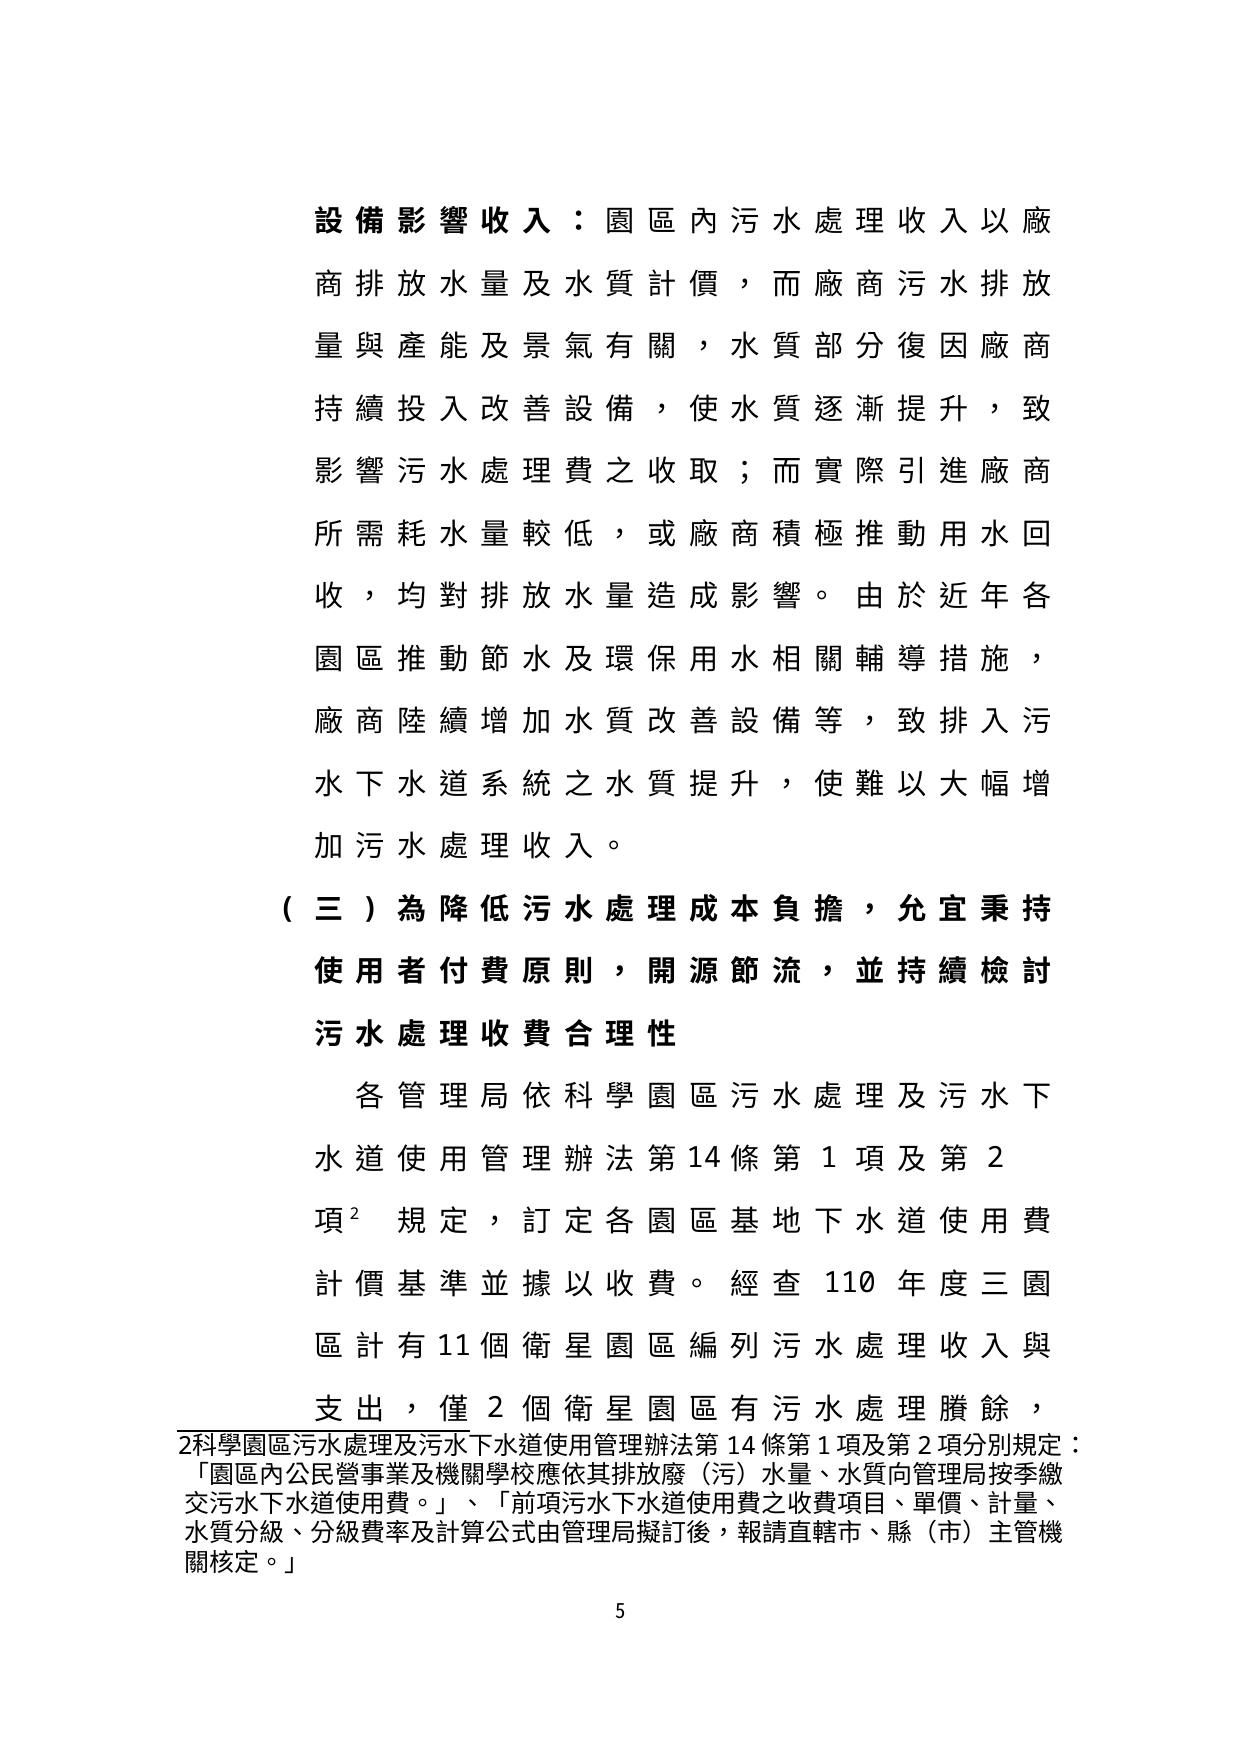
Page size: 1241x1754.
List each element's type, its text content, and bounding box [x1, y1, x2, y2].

text (三)為降低污水處理成本負擔，允宜秉持使用者付費原則，開源節流，並持續檢討污水處理收費合理性 [242, 865, 1058, 1052]
text 科學園區污水處理及污水下水道使用管理辦法第14條第1項及第2項分別規定：「園區內公民營事業及機關學校應依其排放廢（污）水量、水質向管理局按季繳交污水下水道使用費。」、「前項污水下水道使用費之收費項目、單價、計量、水質分級、分級費率及計算公式由管理局擬訂後，報請直轄市、縣（市）主管機關核定。」 [177, 1431, 1063, 1577]
text 各管理局依科學園區污水處理及污水下水道使用管理辦法第14條第1項及第2項規定，訂定各園區基地下水道使用費計價基準並據以收費。經查110年度三園區計有11個衛星園區編列污水處理收入與支出，僅2個衛星園區有污水處理賸餘， [271, 1052, 1058, 1427]
text 設備影響收入：園區內污水處理收入以廠商排放水量及水質計價，而廠商污水排放量與產能及景氣有關，水質部分復因廠商持續投入改善設備，使水質逐漸提升，致影響污水處理費之收取；而實際引進廠商所需耗水量較低，或廠商積極推動用水回收，均對排放水量造成影響。由於近年各園區推動節水及環保用水相關輔導措施，廠商陸續增加水質改善設備等，致排入污水下水道系統之水質提升，使難以大幅增加污水處理收入。 [271, 177, 1058, 865]
